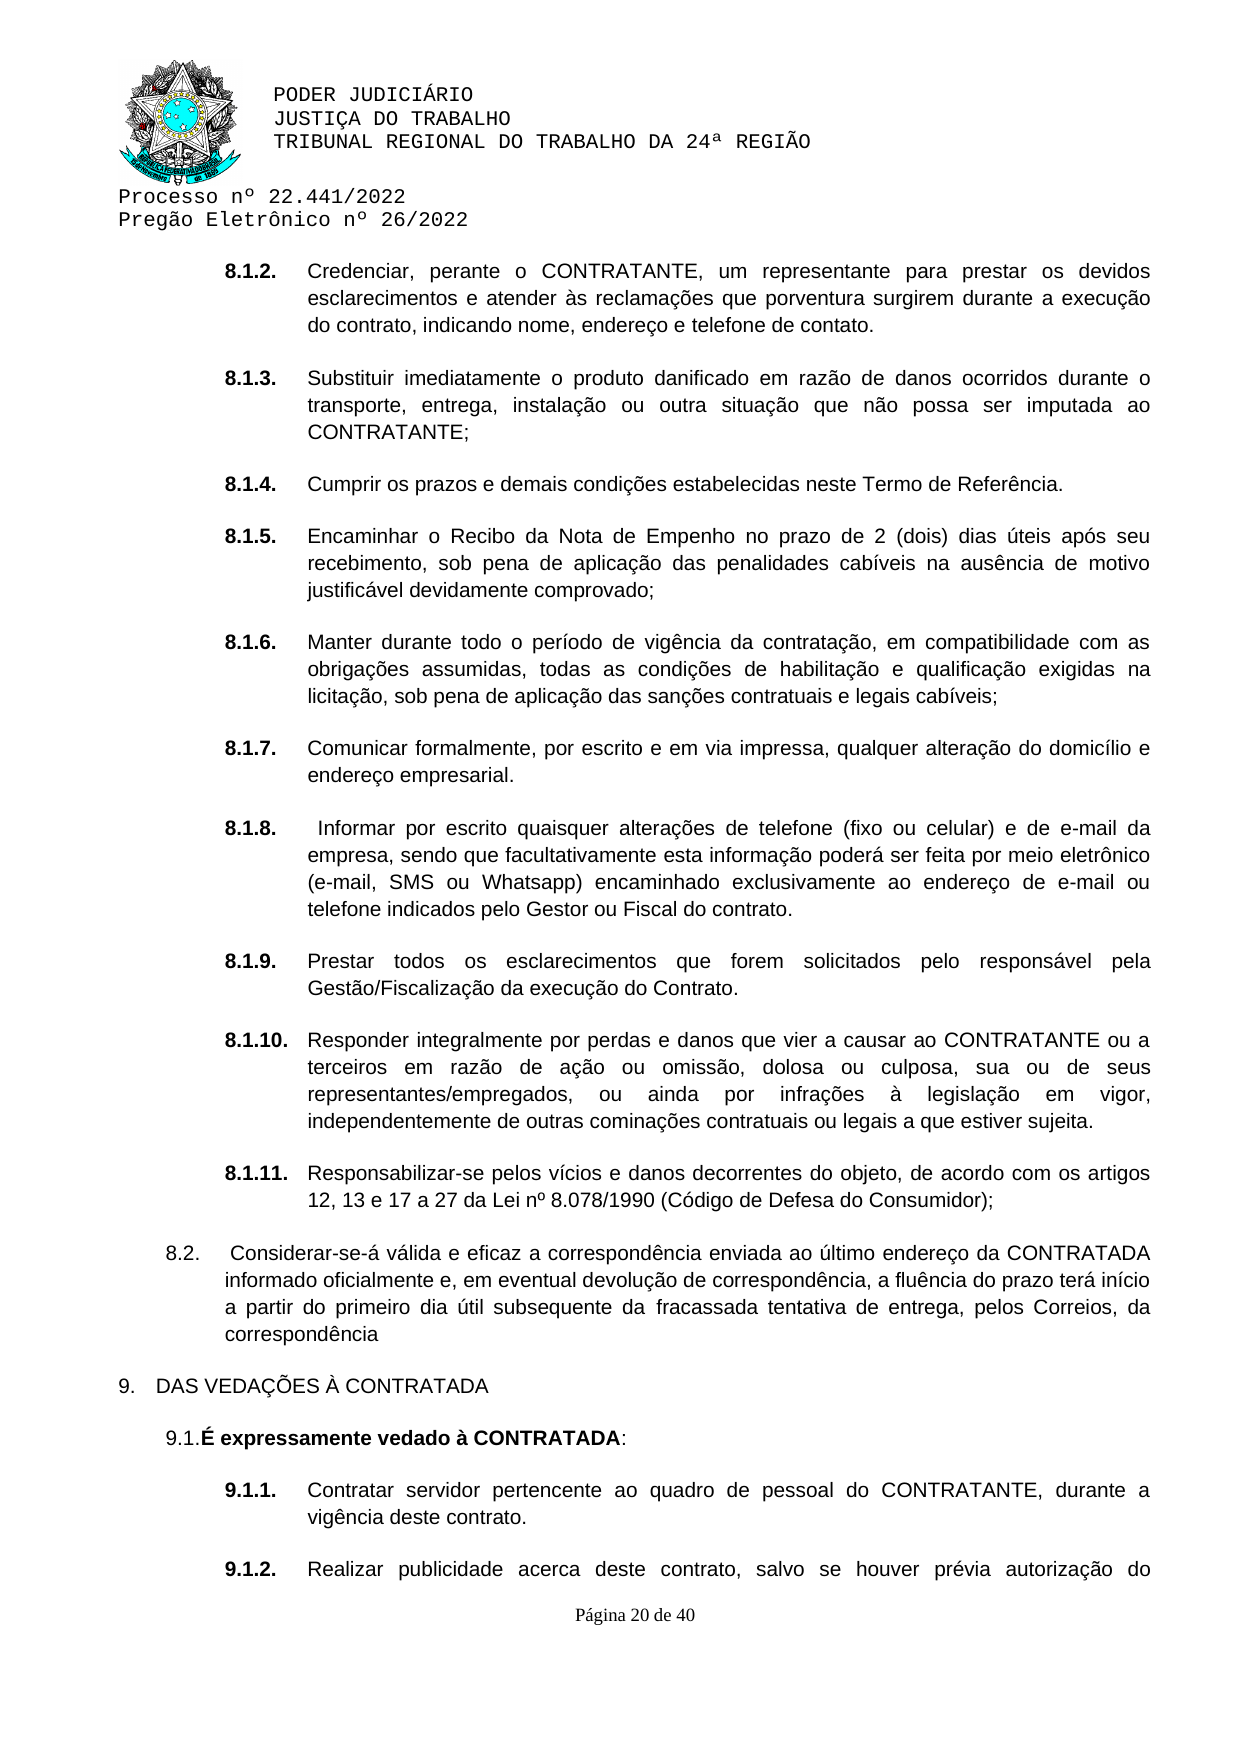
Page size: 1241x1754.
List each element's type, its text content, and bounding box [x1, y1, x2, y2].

picture [118, 59, 243, 186]
subtitle DAS VEDAÇÕES À CONTRATADA [118, 1372, 1152, 1399]
list Encaminhar o Recibo da Nota de Empenho no prazo de 2 (dois) dias úteis após seu recebimento, sob pena de aplicação das penalidades cabíveis na ausência de motivo justificável devidamente comprovado; [224, 522, 1152, 603]
list Cumprir os prazos e demais condições estabelecidas neste Termo de Referência. [224, 469, 1152, 497]
list Credenciar, perante o CONTRATANTE, um representante para prestar os devidos esclarecimentos e atender às reclamações que porventura surgirem durante a execução do contrato, indicando nome, endereço e telefone de contato. [224, 257, 1152, 338]
list Contratar servidor pertencente ao quadro de pessoal do CONTRATANTE, durante a vigência deste contrato. [224, 1476, 1152, 1530]
list Manter durante todo o período de vigência da contratação, em compatibilidade com as obrigações assumidas, todas as condições de habilitação e qualificação exigidas na licitação, sob pena de aplicação das sanções contratuais e legais cabíveis; [224, 628, 1152, 709]
list Informar por escrito quaisquer alterações de telefone (fixo ou celular) e de e-mail da empresa, sendo que facultativamente esta informação poderá ser feita por meio eletrônico (e-mail, SMS ou Whatsapp) encaminhado exclusivamente ao endereço de e-mail ou telefone indicados pelo Gestor ou Fiscal do contrato. [224, 813, 1152, 922]
list Responder integralmente por perdas e danos que vier a causar ao CONTRATANTE ou a terceiros em razão de ação ou omissão, dolosa ou culposa, sua ou de seus representantes/empregados, ou ainda por infrações à legislação em vigor, independentemente de outras cominações contratuais ou legais a que estiver sujeita. [224, 1026, 1152, 1134]
list Responsabilizar-se pelos vícios e danos decorrentes do objeto, de acordo com os artigos 12, 13 e 17 a 27 da Lei nº 8.078/1990 (Código de Defesa do Consumidor); [224, 1159, 1152, 1213]
list Comunicar formalmente, por escrito e em via impressa, qualquer alteração do domicílio e endereço empresarial. [224, 734, 1152, 788]
list Substituir imediatamente o produto danificado em razão de danos ocorridos durante o transporte, entrega, instalação ou outra situação que não possa ser imputada ao CONTRATANTE; [224, 363, 1152, 444]
list Prestar todos os esclarecimentos que forem solicitados pelo responsável pela Gestão/Fiscalização da execução do Contrato. [224, 947, 1152, 1001]
list Considerar-se-á válida e eficaz a correspondência enviada ao último endereço da CONTRATADA informado oficialmente e, em eventual devolução de correspondência, a fluência do prazo terá início a partir do primeiro dia útil subsequente da fracassada tentativa de entrega, pelos Correios, da correspondência [165, 1238, 1152, 1347]
list Realizar publicidade acerca deste contrato, salvo se houver prévia autorização do [224, 1555, 1152, 1582]
list É expressamente vedado à CONTRATADA: [165, 1424, 1152, 1451]
